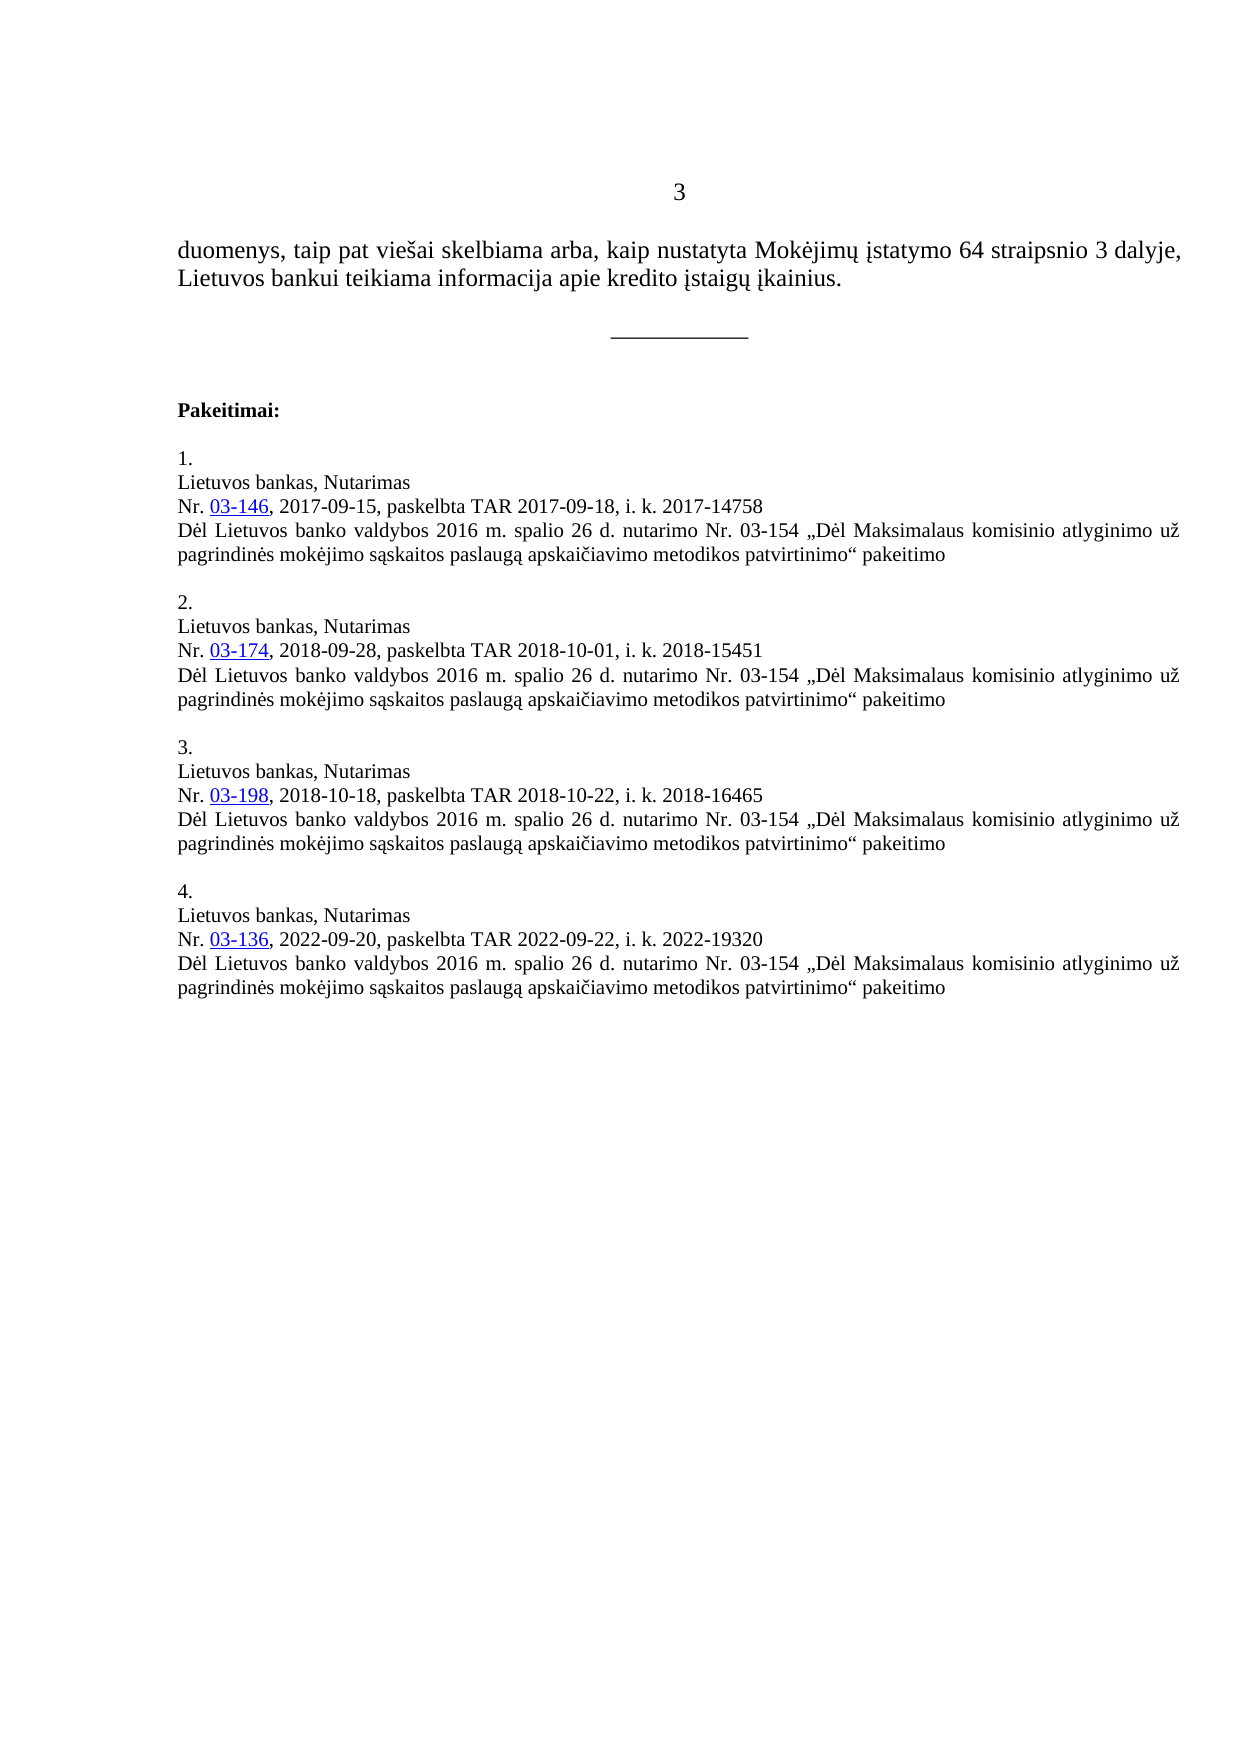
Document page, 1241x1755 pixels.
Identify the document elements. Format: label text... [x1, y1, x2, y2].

text Nr. 03-146, 2017-09-15, paskelbta TAR 2017-09-18, i. k. 2017-14758 [177, 494, 1181, 518]
text Lietuvos bankas, Nutarimas [177, 903, 1181, 927]
text Dėl Lietuvos banko valdybos 2016 m. spalio 26 d. nutarimo Nr. 03-154 „Dėl Maksimalaus komisinio atlyginimo už pagrindinės mokėjimo sąskaitos paslaugą apskaičiavimo metodikos patvirtinimo“ pakeitimo [177, 662, 1181, 711]
text ––––––––––– [177, 321, 1181, 350]
text Lietuvos bankas, Nutarimas [177, 759, 1181, 783]
text Nr. 03-136, 2022-09-20, paskelbta TAR 2022-09-22, i. k. 2022-19320 [177, 927, 1181, 951]
text Lietuvos bankas, Nutarimas [177, 470, 1181, 494]
text Pakeitimai: [177, 398, 1181, 422]
text Dėl Lietuvos banko valdybos 2016 m. spalio 26 d. nutarimo Nr. 03-154 „Dėl Maksimalaus komisinio atlyginimo už pagrindinės mokėjimo sąskaitos paslaugą apskaičiavimo metodikos patvirtinimo“ pakeitimo [177, 807, 1181, 855]
text Dėl Lietuvos banko valdybos 2016 m. spalio 26 d. nutarimo Nr. 03-154 „Dėl Maksimalaus komisinio atlyginimo už pagrindinės mokėjimo sąskaitos paslaugą apskaičiavimo metodikos patvirtinimo“ pakeitimo [177, 518, 1181, 566]
text 2. [177, 590, 1181, 614]
text Nr. 03-174, 2018-09-28, paskelbta TAR 2018-10-01, i. k. 2018-15451 [177, 638, 1181, 662]
text 4. [177, 879, 1181, 903]
text 1. [177, 446, 1181, 470]
text Nr. 03-198, 2018-10-18, paskelbta TAR 2018-10-22, i. k. 2018-16465 [177, 783, 1181, 807]
text Dėl Lietuvos banko valdybos 2016 m. spalio 26 d. nutarimo Nr. 03-154 „Dėl Maksimalaus komisinio atlyginimo už pagrindinės mokėjimo sąskaitos paslaugą apskaičiavimo metodikos patvirtinimo“ pakeitimo [177, 951, 1181, 999]
text Lietuvos bankas, Nutarimas [177, 614, 1181, 638]
text 3. [177, 735, 1181, 759]
text duomenys, taip pat viešai skelbiama arba, kaip nustatyta Mokėjimų įstatymo 64 straipsnio 3 dalyje, Lietuvos bankui teikiama informacija apie kredito įstaigų įkainius. [177, 235, 1181, 292]
